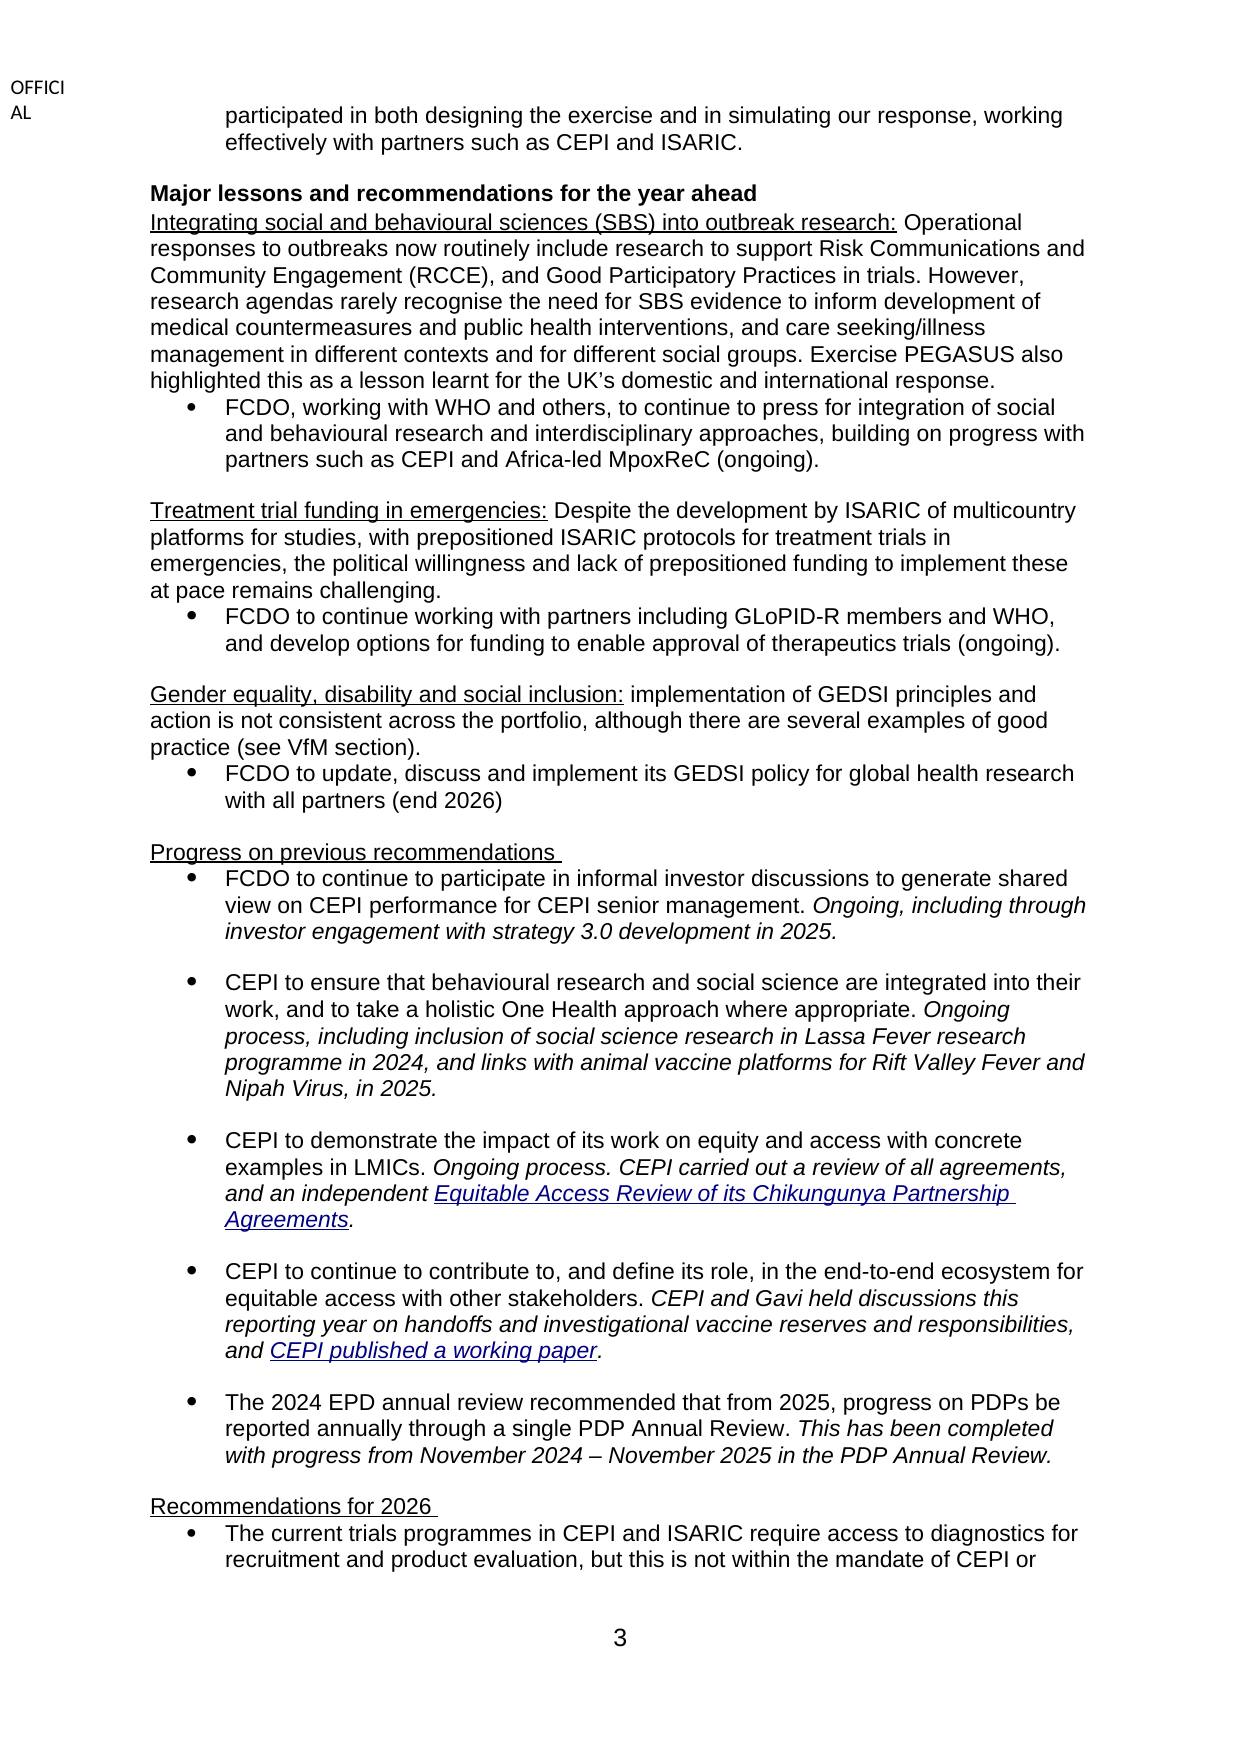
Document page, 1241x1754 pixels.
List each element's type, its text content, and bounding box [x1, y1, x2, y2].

list The current trials programmes in CEPI and ISARIC require access to diagnostics for recruitment and product evaluation, but this is not within the mandate of CEPI or [187, 1519, 1090, 1572]
list CEPI to demonstrate the impact of its work on equity and access with concrete examples in LMICs. Ongoing process. CEPI carried out a review of all agreements, and an independent Equitable Access Review of its Chikungunya Partnership Agreements. [187, 1127, 1090, 1233]
text Integrating social and behavioural sciences (SBS) into outbreak research: Operational responses to outbreaks now routinely include research to support Risk Communications and Community Engagement (RCCE), and Good Participatory Practices in trials. However, research agendas rarely recognise the need for SBS evidence to inform development of medical countermeasures and public health interventions, and care seeking/illness management in different contexts and for different social groups. Exercise PEGASUS also highlighted this as a lesson learnt for the UK’s domestic and international response. [150, 207, 1090, 393]
list FCDO, working with WHO and others, to continue to press for integration of social and behavioural research and interdisciplinary approaches, building on progress with partners such as CEPI and Africa-led MpoxReC (ongoing). [187, 393, 1090, 472]
text Recommendations for 2026 [150, 1493, 1090, 1519]
list FCDO to continue working with partners including GLoPID-R members and WHO, and develop options for funding to enable approval of therapeutics trials (ongoing). [187, 603, 1090, 656]
list CEPI to ensure that behavioural research and social science are integrated into their work, and to take a holistic One Health approach where appropriate. Ongoing process, including inclusion of social science research in Lassa Fever research programme in 2024, and links with animal vaccine platforms for Rift Valley Fever and Nipah Virus, in 2025. [187, 969, 1090, 1102]
list FCDO to update, discuss and implement its GEDSI policy for global health research with all partners (end 2026) [187, 760, 1090, 813]
list CEPI to continue to contribute to, and define its role, in the end-to-end ecosystem for equitable access with other stakeholders. CEPI and Gavi held discussions this reporting year on handoffs and investigational vaccine reserves and responsibilities, and CEPI published a working paper. [187, 1258, 1090, 1363]
text Progress on previous recommendations [150, 838, 1090, 865]
text Treatment trial funding in emergencies: Despite the development by ISARIC of multicountry platforms for studies, with prepositioned ISARIC protocols for treatment trials in emergencies, the political willingness and lack of prepositioned funding to implement these at pace remains challenging. [150, 497, 1090, 603]
list participated in both designing the exercise and in simulating our response, working effectively with partners such as CEPI and ISARIC. [187, 102, 1090, 155]
text Major lessons and recommendations for the year ahead [150, 180, 1090, 207]
list FCDO to continue to participate in informal investor discussions to generate shared view on CEPI performance for CEPI senior management. Ongoing, including through investor engagement with strategy 3.0 development in 2025. [187, 865, 1090, 944]
list The 2024 EPD annual review recommended that from 2025, progress on PDPs be reported annually through a single PDP Annual Review. This has been completed with progress from November 2024 – November 2025 in the PDP Annual Review. [187, 1388, 1090, 1468]
text Gender equality, disability and social inclusion: implementation of GEDSI principles and action is not consistent across the portfolio, although there are several examples of good practice (see VfM section). [150, 681, 1090, 760]
